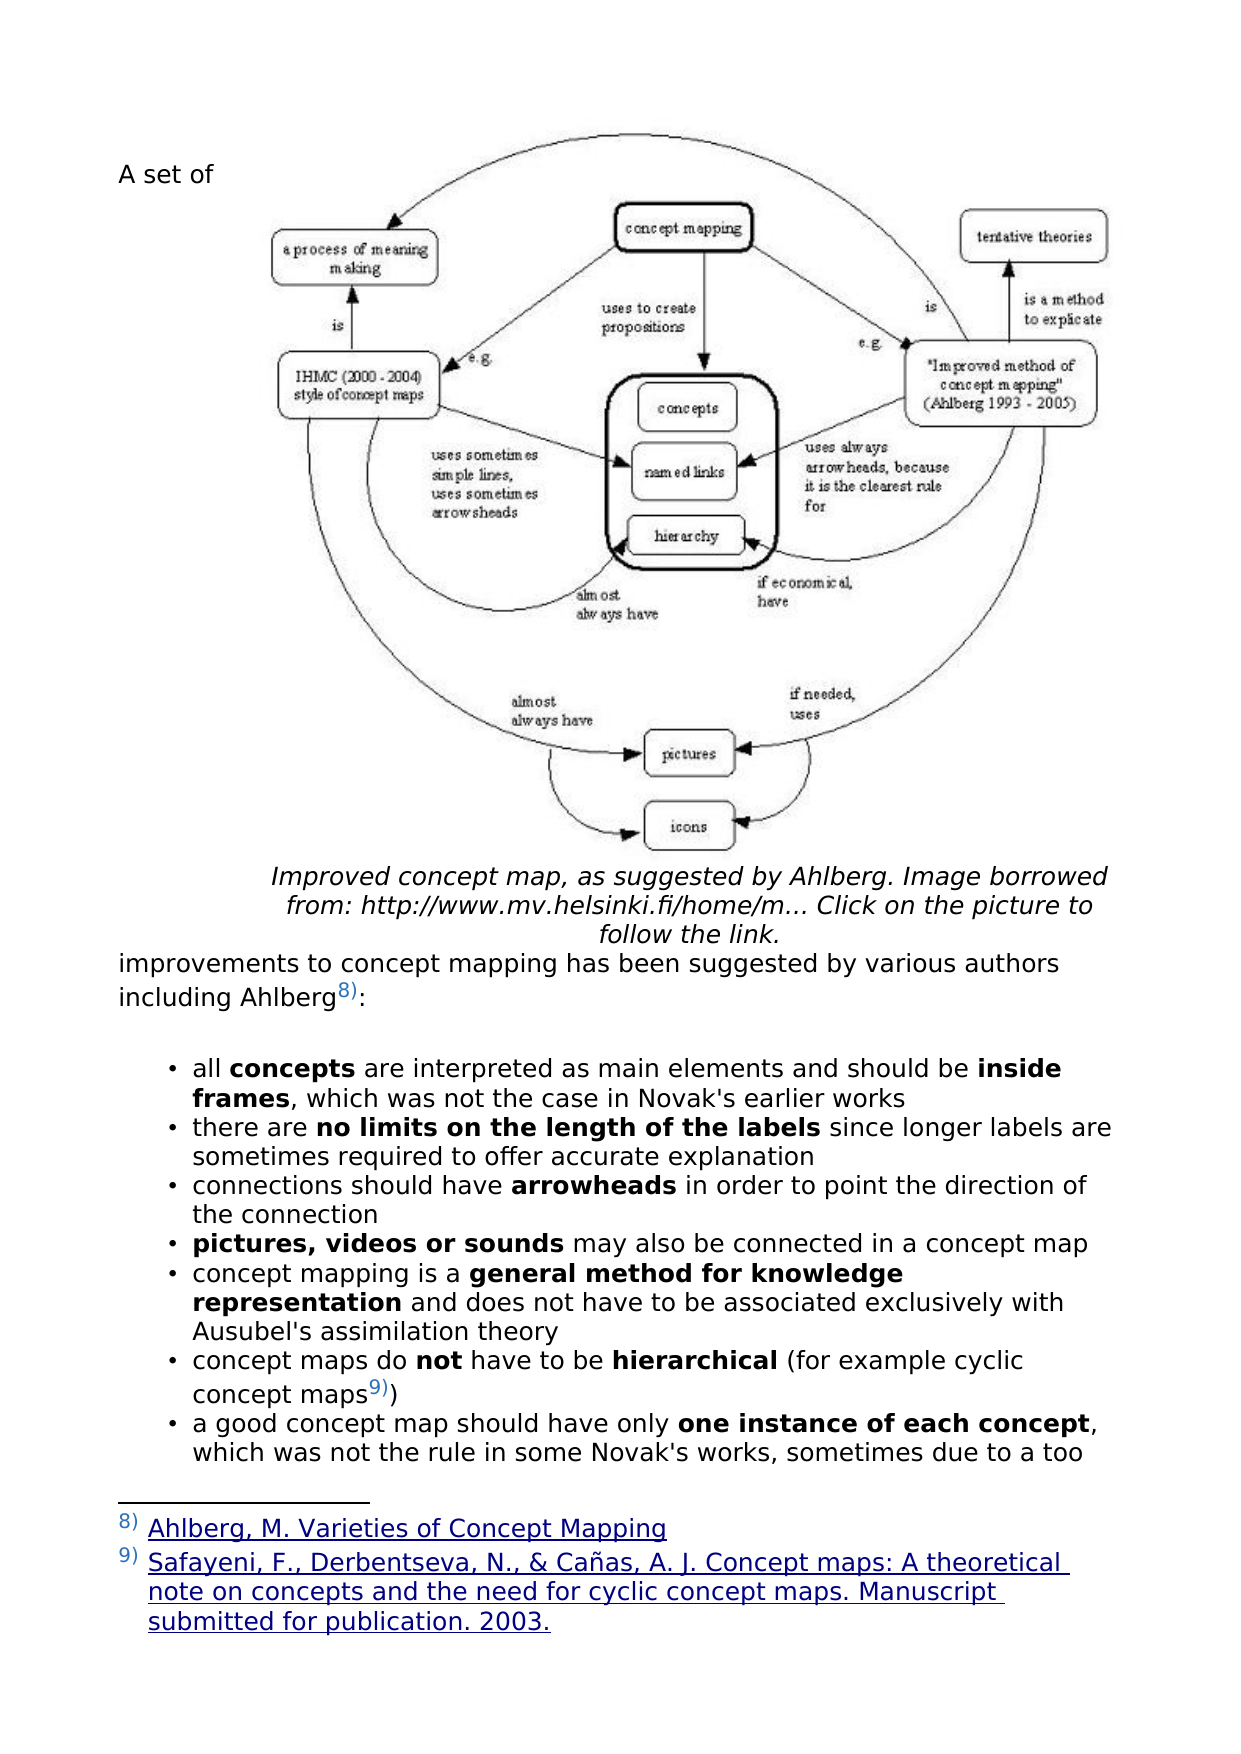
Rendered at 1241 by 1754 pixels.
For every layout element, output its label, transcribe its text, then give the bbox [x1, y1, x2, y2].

text A set of improvements to concept mapping has been suggested by various authors including Ahlberg: [118, 160, 1122, 1013]
list all concepts are interpreted as main elements and should be inside frames, which was not the case in Novak's earlier works [177, 1054, 1122, 1113]
list connections should have arrowheads in order to point the direction of the connection [177, 1171, 1122, 1229]
list concept maps do not have to be hierarchical (for example cyclic concept maps) [177, 1346, 1122, 1409]
list a good concept map should have only one instance of each concept, which was not the rule in some Novak's works, sometimes due to a too [177, 1409, 1122, 1468]
text Improved concept map, as suggested by Ahlberg. Image borrowed from: http://www.mv.helsinki.fi/home/m... Click on the picture to follow the link. [259, 862, 1122, 949]
picture [259, 118, 1123, 862]
list concept mapping is a general method for knowledge representation and does not have to be associated exclusively with Ausubel's assimilation theory [177, 1259, 1122, 1346]
list Safayeni, F., Derbentseva, N., & Cañas, A. J. Concept maps: A theoretical note on concepts and the need for cyclic concept maps. Manuscript submitted for publication. 2003. [118, 1543, 1122, 1636]
list pictures, videos or sounds may also be connected in a concept map [177, 1229, 1122, 1259]
text Ahlberg, M. Varieties of Concept Mapping [118, 1509, 1122, 1543]
list there are no limits on the length of the labels since longer labels are sometimes required to offer accurate explanation [177, 1113, 1122, 1171]
